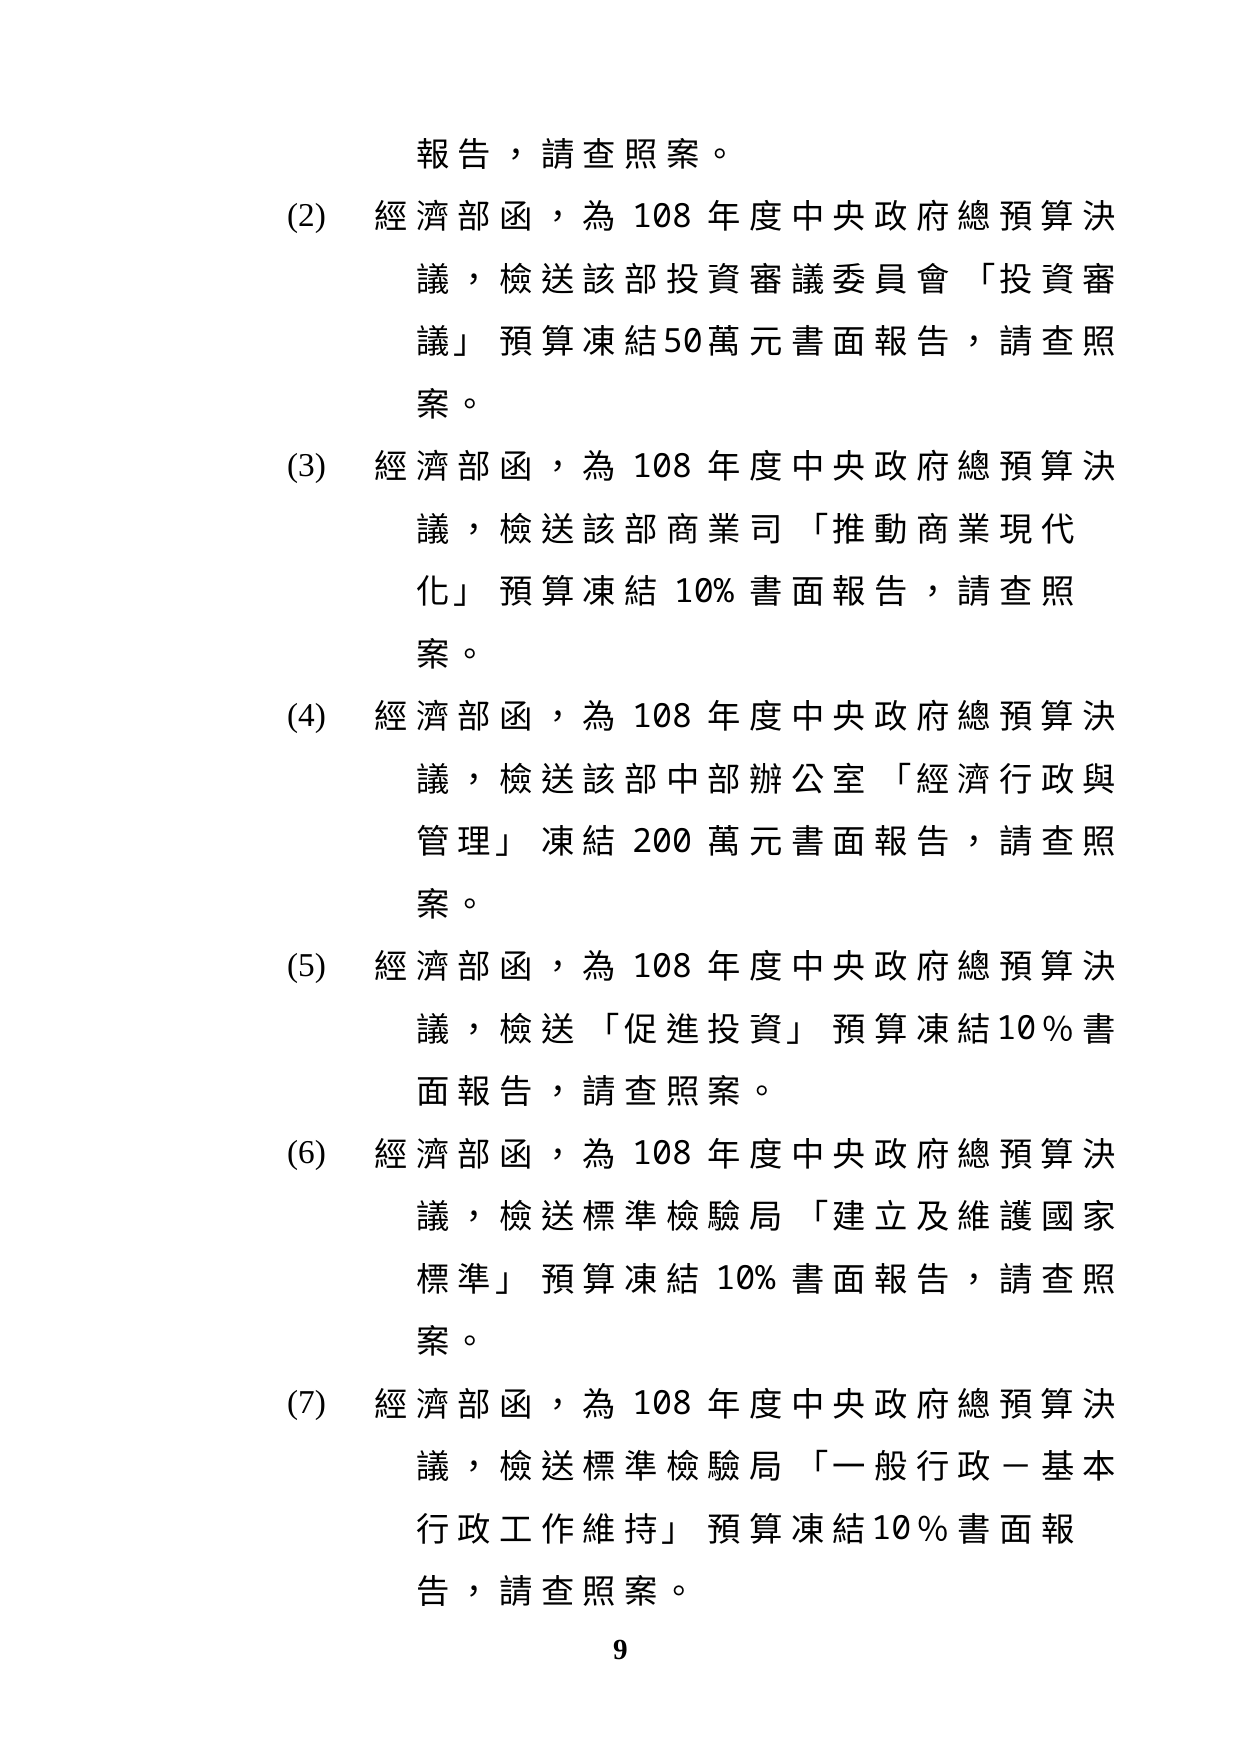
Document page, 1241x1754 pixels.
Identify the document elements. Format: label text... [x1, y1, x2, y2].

list 經濟部函，為108年度中央政府總預算決議，檢送該部商業司「推動商業現代化」預算凍結10%書面報告，請查照案。 [280, 423, 1120, 673]
list 經濟部函，為108年度中央政府總預算決議，檢送「促進投資」預算凍結10％書面報告，請查照案。 [280, 923, 1120, 1110]
list 經濟部函，為108年度中央政府總預算決議，檢送標準檢驗局「建立及維護國家標準」預算凍結10%書面報告，請查照案。 [280, 1110, 1120, 1360]
list 經濟部函，為108年度中央政府總預算決議，檢送標準檢驗局「一般行政－基本行政工作維持」預算凍結10％書面報告，請查照案。 [280, 1360, 1120, 1610]
list 經濟部函，為108年度中央政府總預算決議，檢送該部投資審議委員會「投資審議」預算凍結50萬元書面報告，請查照案。 [280, 173, 1120, 423]
list 報告，請查照案。 [280, 110, 1120, 173]
list 經濟部函，為108年度中央政府總預算決議，檢送該部中部辦公室「經濟行政與管理」凍結200萬元書面報告，請查照案。 [280, 673, 1120, 923]
